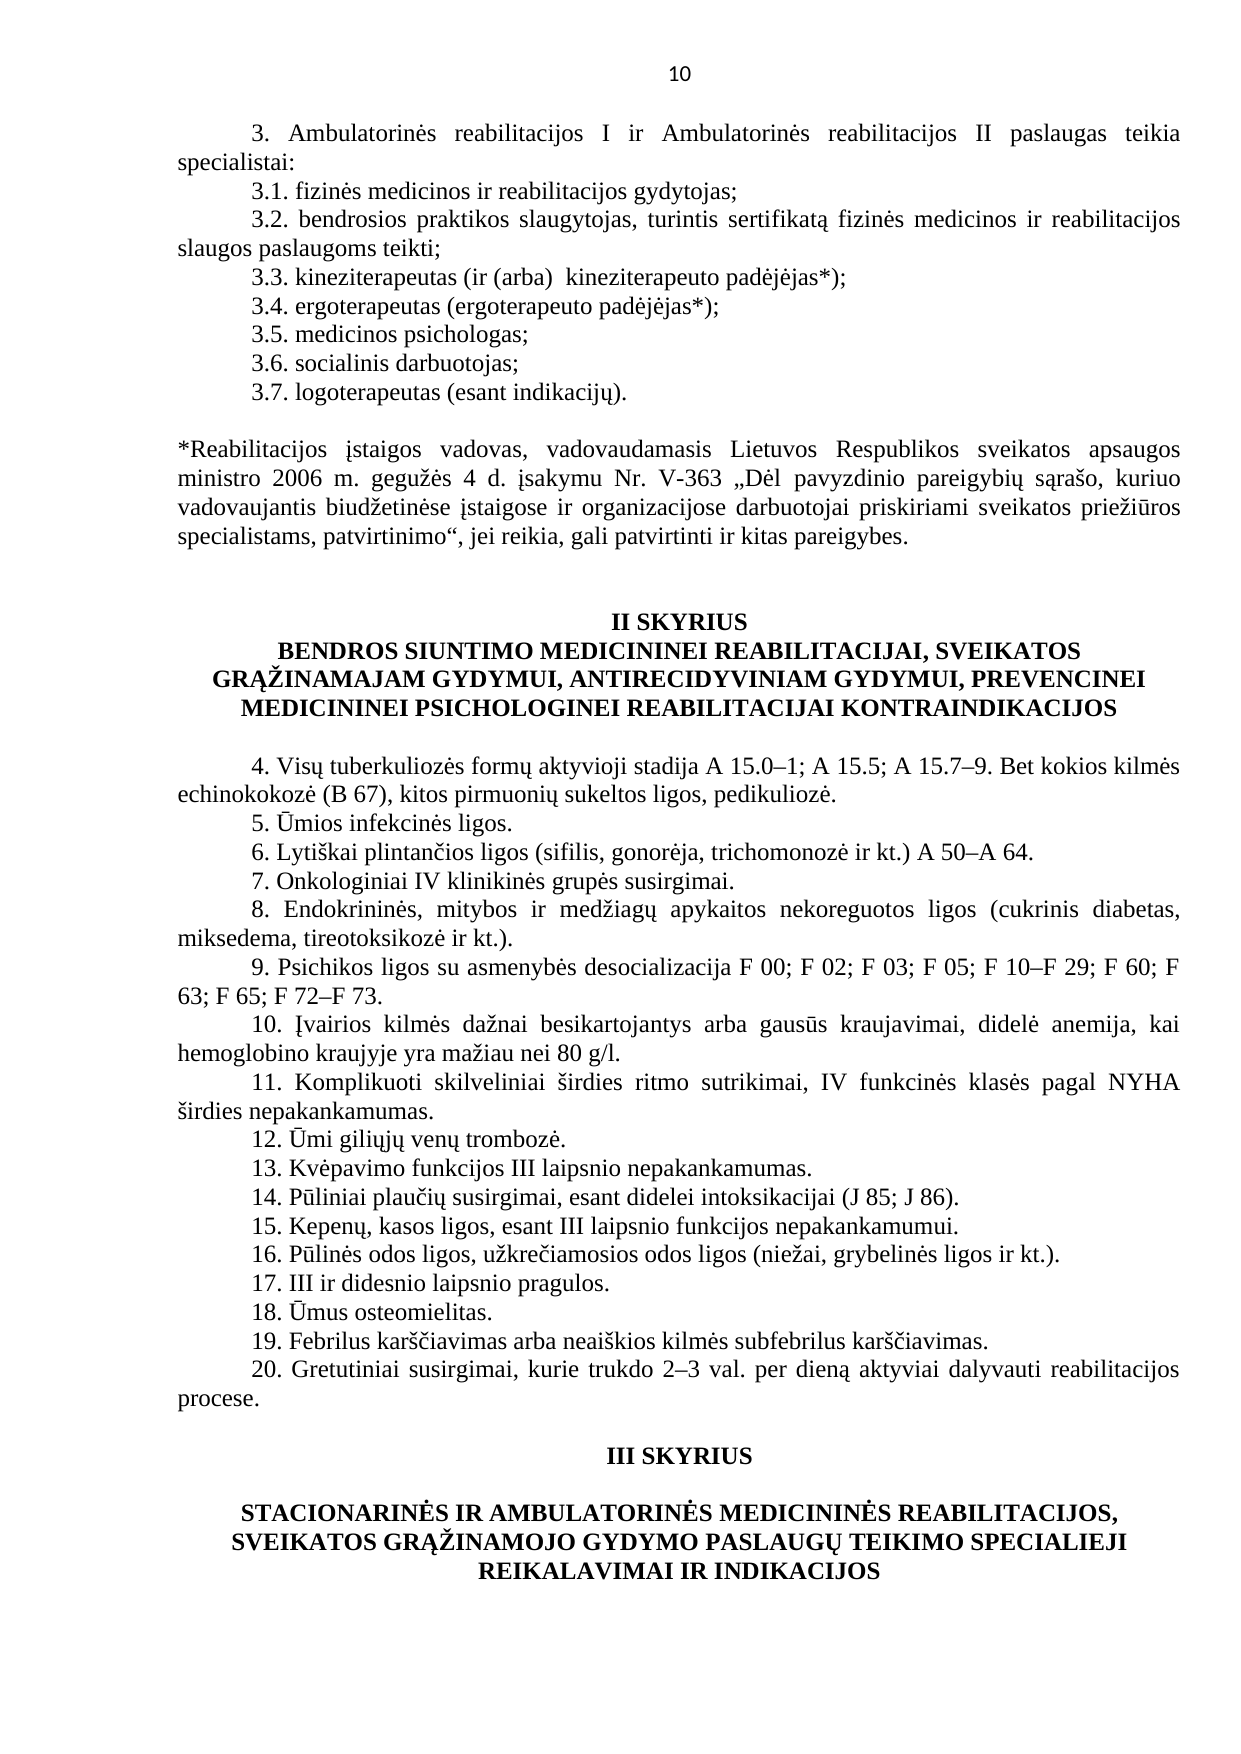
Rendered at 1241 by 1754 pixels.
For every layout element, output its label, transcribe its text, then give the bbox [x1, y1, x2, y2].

text 18. Ūmus osteomielitas. [177, 1297, 1181, 1326]
text 15. Kepenų, kasos ligos, esant III laipsnio funkcijos nepakankamumui. [177, 1211, 1181, 1239]
text 9. Psichikos ligos su asmenybės desocializacija F 00; F 02; F 03; F 05; F 10–F 29; F 60; F 63; F 65; F 72–F 73. [177, 952, 1181, 1009]
text 17. III ir didesnio laipsnio pragulos. [177, 1268, 1181, 1297]
text 4. Visų tuberkuliozės formų aktyvioji stadija A 15.0–1; A 15.5; A 15.7–9. Bet kokios kilmės echinokokozė (B 67), kitos pirmuonių sukeltos ligos, pedikuliozė. [177, 751, 1181, 808]
text 12. Ūmi giliųjų venų trombozė. [177, 1124, 1181, 1153]
text 20. Gretutiniai susirgimai, kurie trukdo 2–3 val. per dieną aktyviai dalyvauti reabilitacijos procese. [177, 1354, 1181, 1412]
text 8. Endokrininės, mitybos ir medžiagų apykaitos nekoreguotos ligos (cukrinis diabetas, miksedema, tireotoksikozė ir kt.). [177, 894, 1181, 952]
text 13. Kvėpavimo funkcijos III laipsnio nepakankamumas. [177, 1153, 1181, 1182]
text 3.5. medicinos psichologas; [177, 319, 1181, 348]
text iii SKYRIUS [177, 1441, 1181, 1469]
text 6. Lytiškai plintančios ligos (sifilis, gonorėja, trichomonozė ir kt.) A 50–A 64. [177, 837, 1181, 866]
text 3.2. bendrosios praktikos slaugytojas, turintis sertifikatą fizinės medicinos ir reabilitacijos slaugos paslaugoms teikti; [177, 204, 1181, 262]
text 3.1. fizinės medicinos ir reabilitacijos gydytojas; [177, 176, 1181, 204]
text 19. Febrilus karščiavimas arba neaiškios kilmės subfebrilus karščiavimas. [177, 1326, 1181, 1354]
text II SKYRIUS [177, 607, 1181, 636]
text 3.4. ergoterapeutas (ergoterapeuto padėjėjas*); [177, 291, 1181, 319]
text 3. Ambulatorinės reabilitacijos I ir Ambulatorinės reabilitacijos II paslaugas teikia specialistai: [177, 118, 1181, 176]
text 11. Komplikuoti skilveliniai širdies ritmo sutrikimai, IV funkcinės klasės pagal NYHA širdies nepakankamumas. [177, 1067, 1181, 1124]
text 3.6. socialinis darbuotojas; [177, 348, 1181, 377]
text *Reabilitacijos įstaigos vadovas, vadovaudamasis Lietuvos Respublikos sveikatos apsaugos ministro 2006 m. gegužės 4 d. įsakymu Nr. V-363 „Dėl pavyzdinio pareigybių sąrašo, kuriuo vadovaujantis biudžetinėse įstaigose ir organizacijose darbuotojai priskiriami sveikatos priežiūros specialistams, patvirtinimo“, jei reikia, gali patvirtinti ir kitas pareigybes. [177, 434, 1181, 549]
text 7. Onkologiniai IV klinikinės grupės susirgimai. [177, 866, 1181, 894]
text 10. Įvairios kilmės dažnai besikartojantys arba gausūs kraujavimai, didelė anemija, kai hemoglobino kraujyje yra mažiau nei 80 g/l. [177, 1009, 1181, 1067]
text 16. Pūlinės odos ligos, užkrečiamosios odos ligos (niežai, grybelinės ligos ir kt.). [177, 1239, 1181, 1268]
text 3.3. kineziterapeutas (ir (arba) kineziterapeuto padėjėjas*); [177, 262, 1181, 291]
text 5. Ūmios infekcinės ligos. [177, 808, 1181, 837]
text 14. Pūliniai plaučių susirgimai, esant didelei intoksikacijai (J 85; J 86). [177, 1182, 1181, 1211]
text 3.7. logoterapeutas (esant indikacijų). [177, 377, 1181, 406]
text Stacionarinės ir ambulatorinės MEDICININĖS REABILITACIJOS, SVEIKATOS GRĄŽINAMOJO GYDYMO PASLAUGŲ TEIKIMO SPECIALIEJI REIKALAVIMAI IR INDIKACIJOS [177, 1498, 1181, 1584]
text BENDROS SIUNTIMO MEDICININEI REABILITACIJAI, SVEIKATOS GRĄŽINAMAJAM GYDYMUI, ANTIRECIDYVINIAM GYDYMUI, PREVENCINEI MEDICININEI PSICHOLOGINEI REABILITACIJAI KONTRAINDIKACIJOS [177, 636, 1181, 722]
